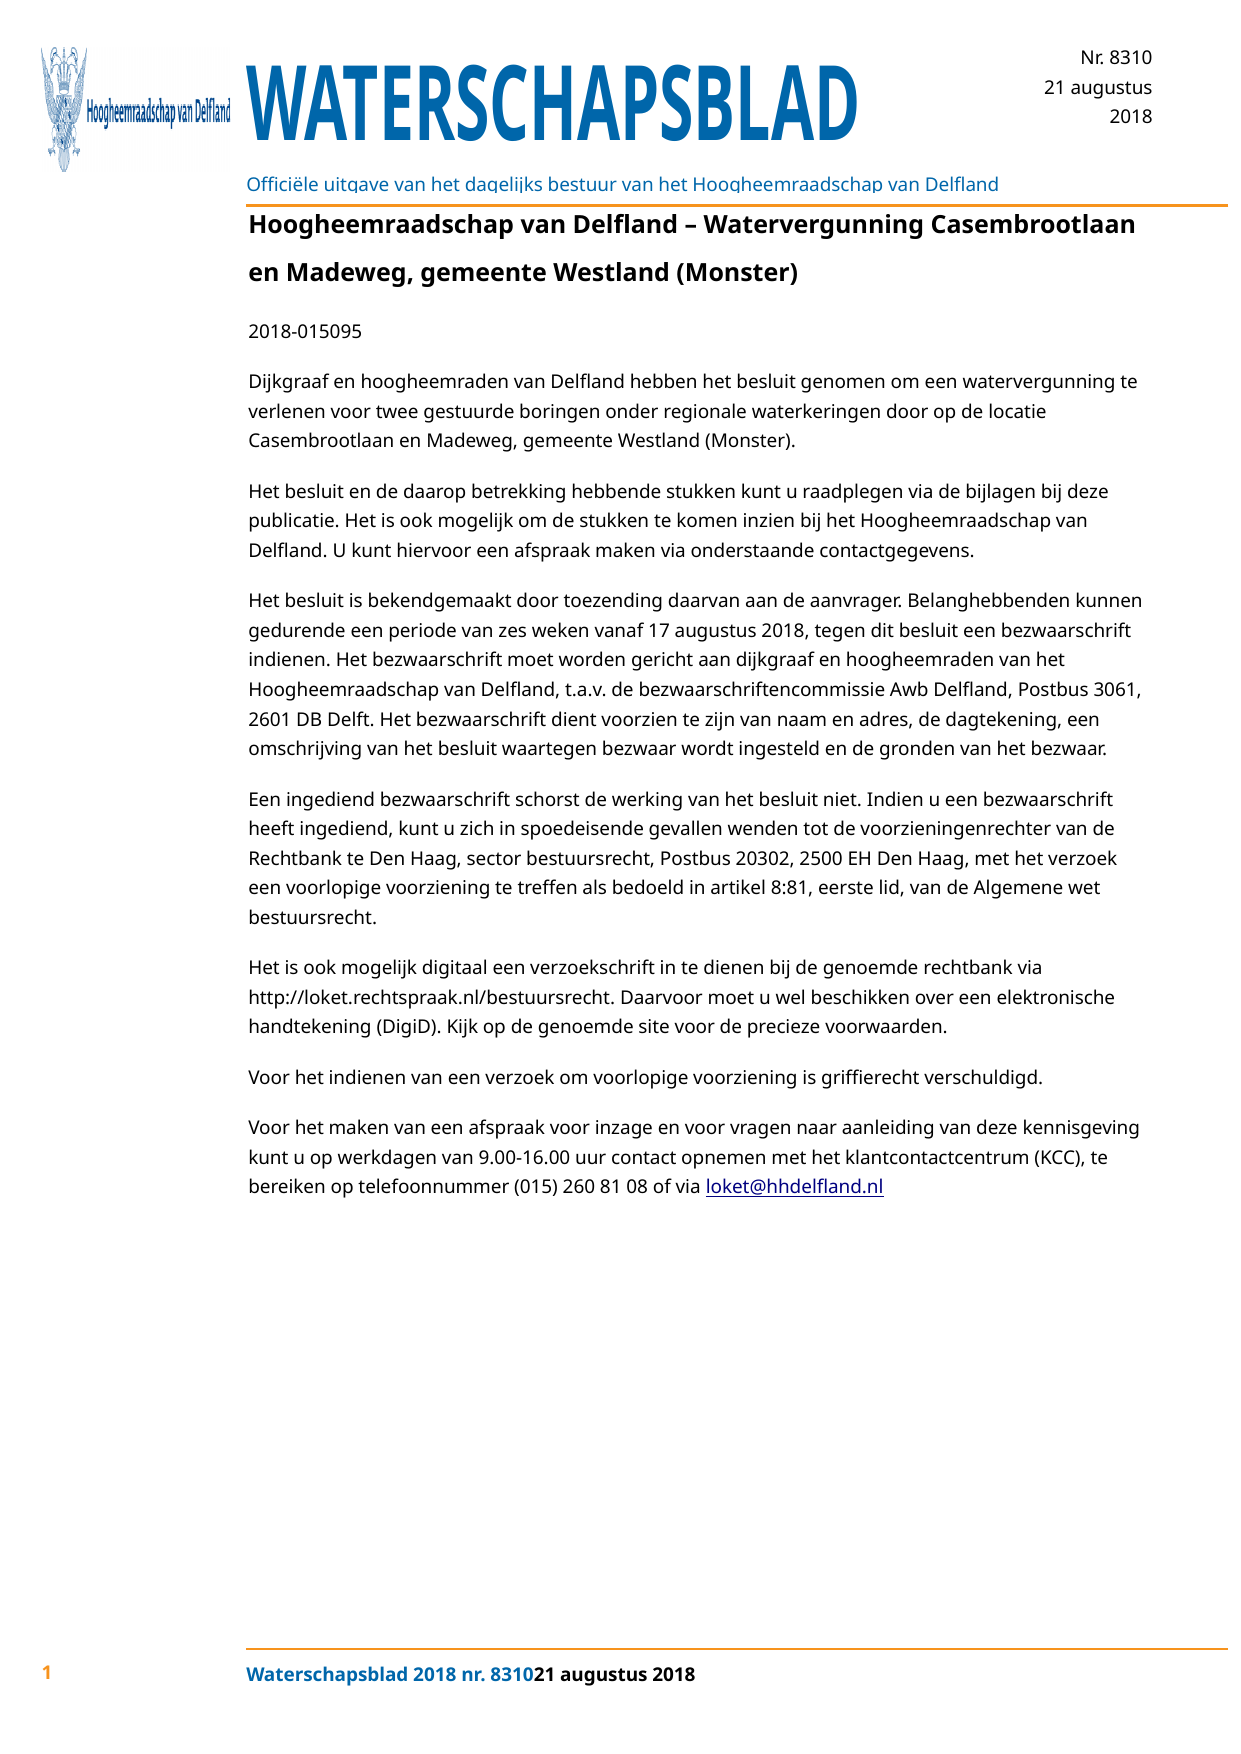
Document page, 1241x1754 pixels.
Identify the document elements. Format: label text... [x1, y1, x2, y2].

text Het besluit en de daarop betrekking hebbende stukken kunt u raadplegen via de bijlagen bij deze publicatie. Het is ook mogelijk om de stukken te komen inzien bij het Hoogheemraadschap van Delfland. U kunt hiervoor een afspraak maken via onderstaande contactgegevens. [248, 478, 1152, 563]
text Het besluit is bekendgemaakt door toezending daarvan aan de aanvrager. Belanghebbenden kunnen gedurende een periode van zes weken vanaf 17 augustus 2018, tegen dit besluit een bezwaarschrift indienen. Het bezwaarschrift moet worden gericht aan dijkgraaf en hoogheemraden van het Hoogheemraadschap van Delfland, t.a.v. de bezwaarschriftencommissie Awb Delfland, Postbus 3061, 2601 DB Delft. Het bezwaarschrift dient voorzien te zijn van naam en adres, de dagtekening, een omschrijving van het besluit waartegen bezwaar wordt ingesteld en de gronden van het bezwaar. [248, 587, 1152, 761]
picture [41, 47, 231, 172]
text Voor het maken van een afspraak voor inzage en voor vragen naar aanleiding van deze kennisgeving kunt u op werkdagen van 9.00-16.00 uur contact opnemen met het klantcontactcentrum (KCC), te bereiken op telefoonnummer (015) 260 81 08 of via loket@hhdelfland.nl [248, 1114, 1152, 1199]
text Voor het indienen van een verzoek om voorlopige voorziening is griffierecht verschuldigd. [248, 1064, 1152, 1090]
text Een ingediend bezwaarschrift schorst de werking van het besluit niet. Indien u een bezwaarschrift heeft ingediend, kunt u zich in spoedeisende gevallen wenden tot de voorzieningenrechter van de Rechtbank te Den Haag, sector bestuursrecht, Postbus 20302, 2500 EH Den Haag, met het verzoek een voorlopige voorziening te treffen als bedoeld in artikel 8:81, eerste lid, van de Algemene wet bestuursrecht. [248, 786, 1152, 930]
text 2018-015095 [248, 318, 1152, 344]
text Het is ook mogelijk digitaal een verzoekschrift in te dienen bij de genoemde rechtbank via http://loket.rechtspraak.nl/bestuursrecht. Daarvoor moet u wel beschikken over een elektronische handtekening (DigiD). Kijk op de genoemde site voor de precieze voorwaarden. [248, 954, 1152, 1039]
text Hoogheemraadschap van Delfland – Watervergunning Casembrootlaan en Madeweg, gemeente Westland (Monster) [248, 207, 1152, 288]
text Dijkgraaf en hoogheemraden van Delfland hebben het besluit genomen om een watervergunning te verlenen voor twee gestuurde boringen onder regionale waterkeringen door op de locatie Casembrootlaan en Madeweg, gemeente Westland (Monster). [248, 368, 1152, 453]
